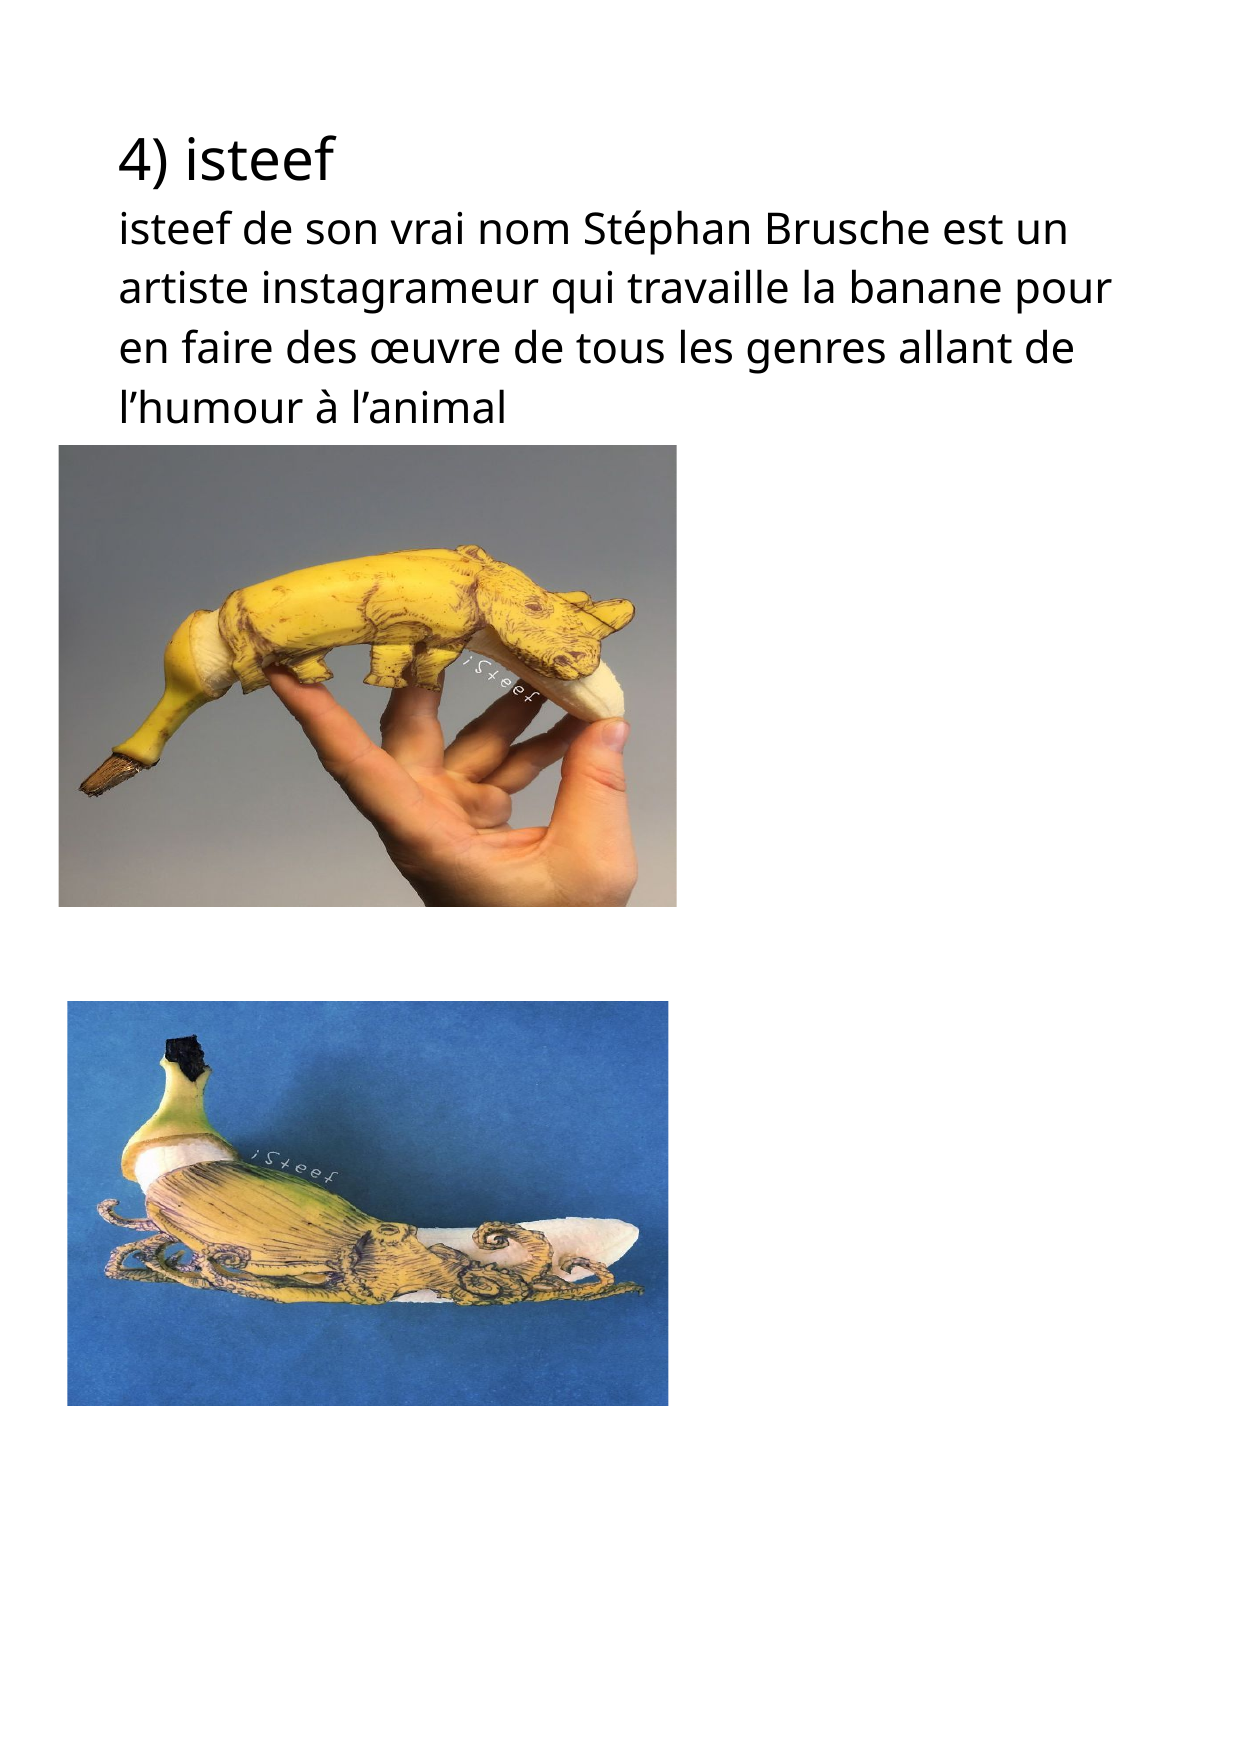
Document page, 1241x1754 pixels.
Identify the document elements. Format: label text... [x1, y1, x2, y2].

picture [58, 445, 677, 907]
text 4) isteef [118, 118, 1122, 198]
text isteef de son vrai nom Stéphan Brusche est un artiste instagrameur qui travaille la banane pour en faire des œuvre de tous les genres allant de l’humour à l’animal [118, 198, 1122, 436]
picture [67, 1001, 669, 1406]
